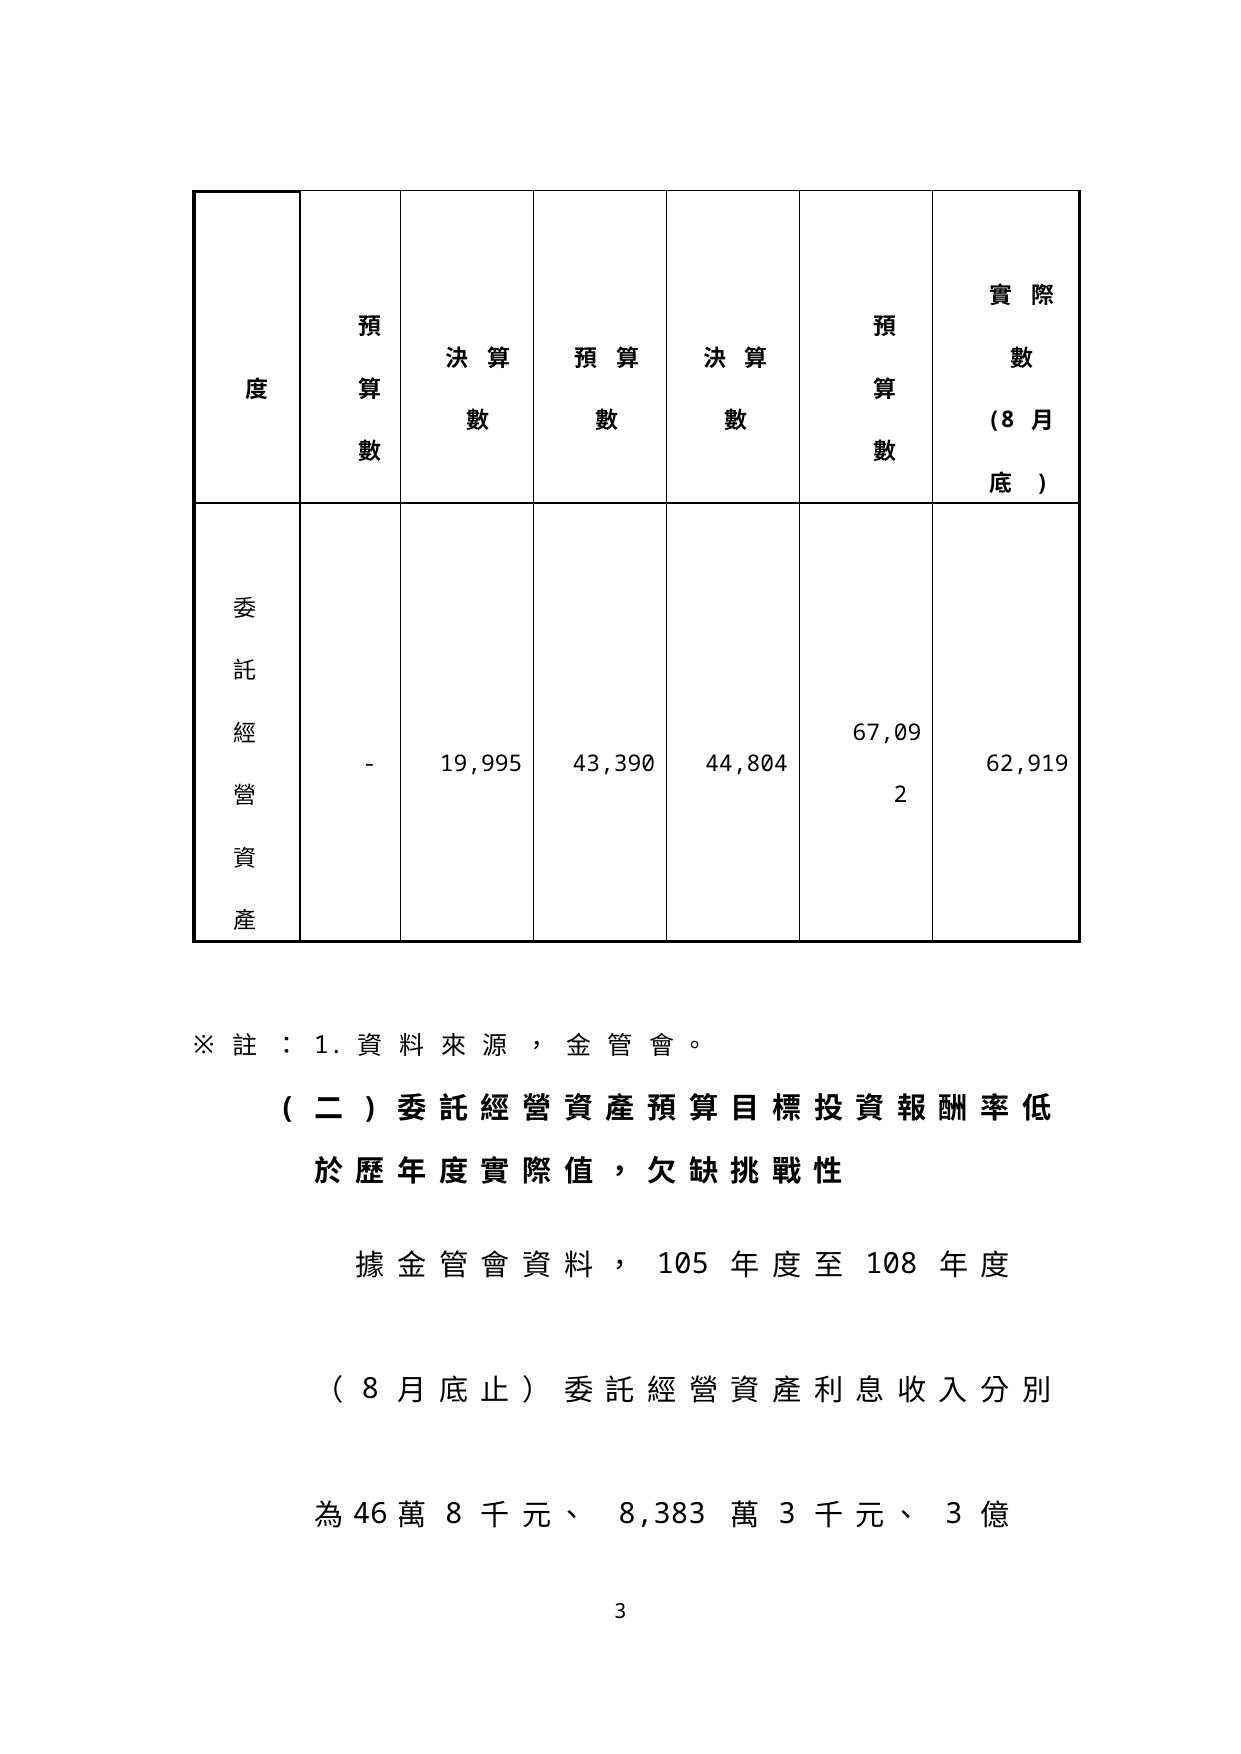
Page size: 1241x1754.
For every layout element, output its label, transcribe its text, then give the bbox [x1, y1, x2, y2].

table_cell 實際數 (8月底) [933, 191, 1078, 502]
text ※註：1.資料來源，金管會。 [183, 1002, 1058, 1064]
text (二)委託經營資產預算目標投資報酬率低於歷年度實際值，欠缺挑戰性 [242, 1064, 1058, 1189]
table_cell 決算數 [401, 191, 533, 502]
text 據金管會資料，105年度至108年度（8月底止）委託經營資產利息收入分別為46萬8千元、8,383萬3千元、3億 [271, 1189, 1058, 1564]
table_header 度 [196, 193, 299, 502]
table_cell 委託經營資產 [196, 504, 299, 939]
table_cell 67,092 [800, 504, 932, 939]
table_cell 預算數 [800, 191, 932, 502]
table_cell 43,390 [534, 504, 666, 939]
table_cell 預算數 [301, 191, 400, 502]
table_cell 決算數 [667, 191, 799, 502]
table_cell 44,804 [667, 504, 799, 939]
table_cell 62,919 [933, 504, 1078, 939]
table_cell 19,995 [401, 504, 533, 939]
table_cell - [301, 504, 400, 939]
table_cell 預算數 [534, 191, 666, 502]
